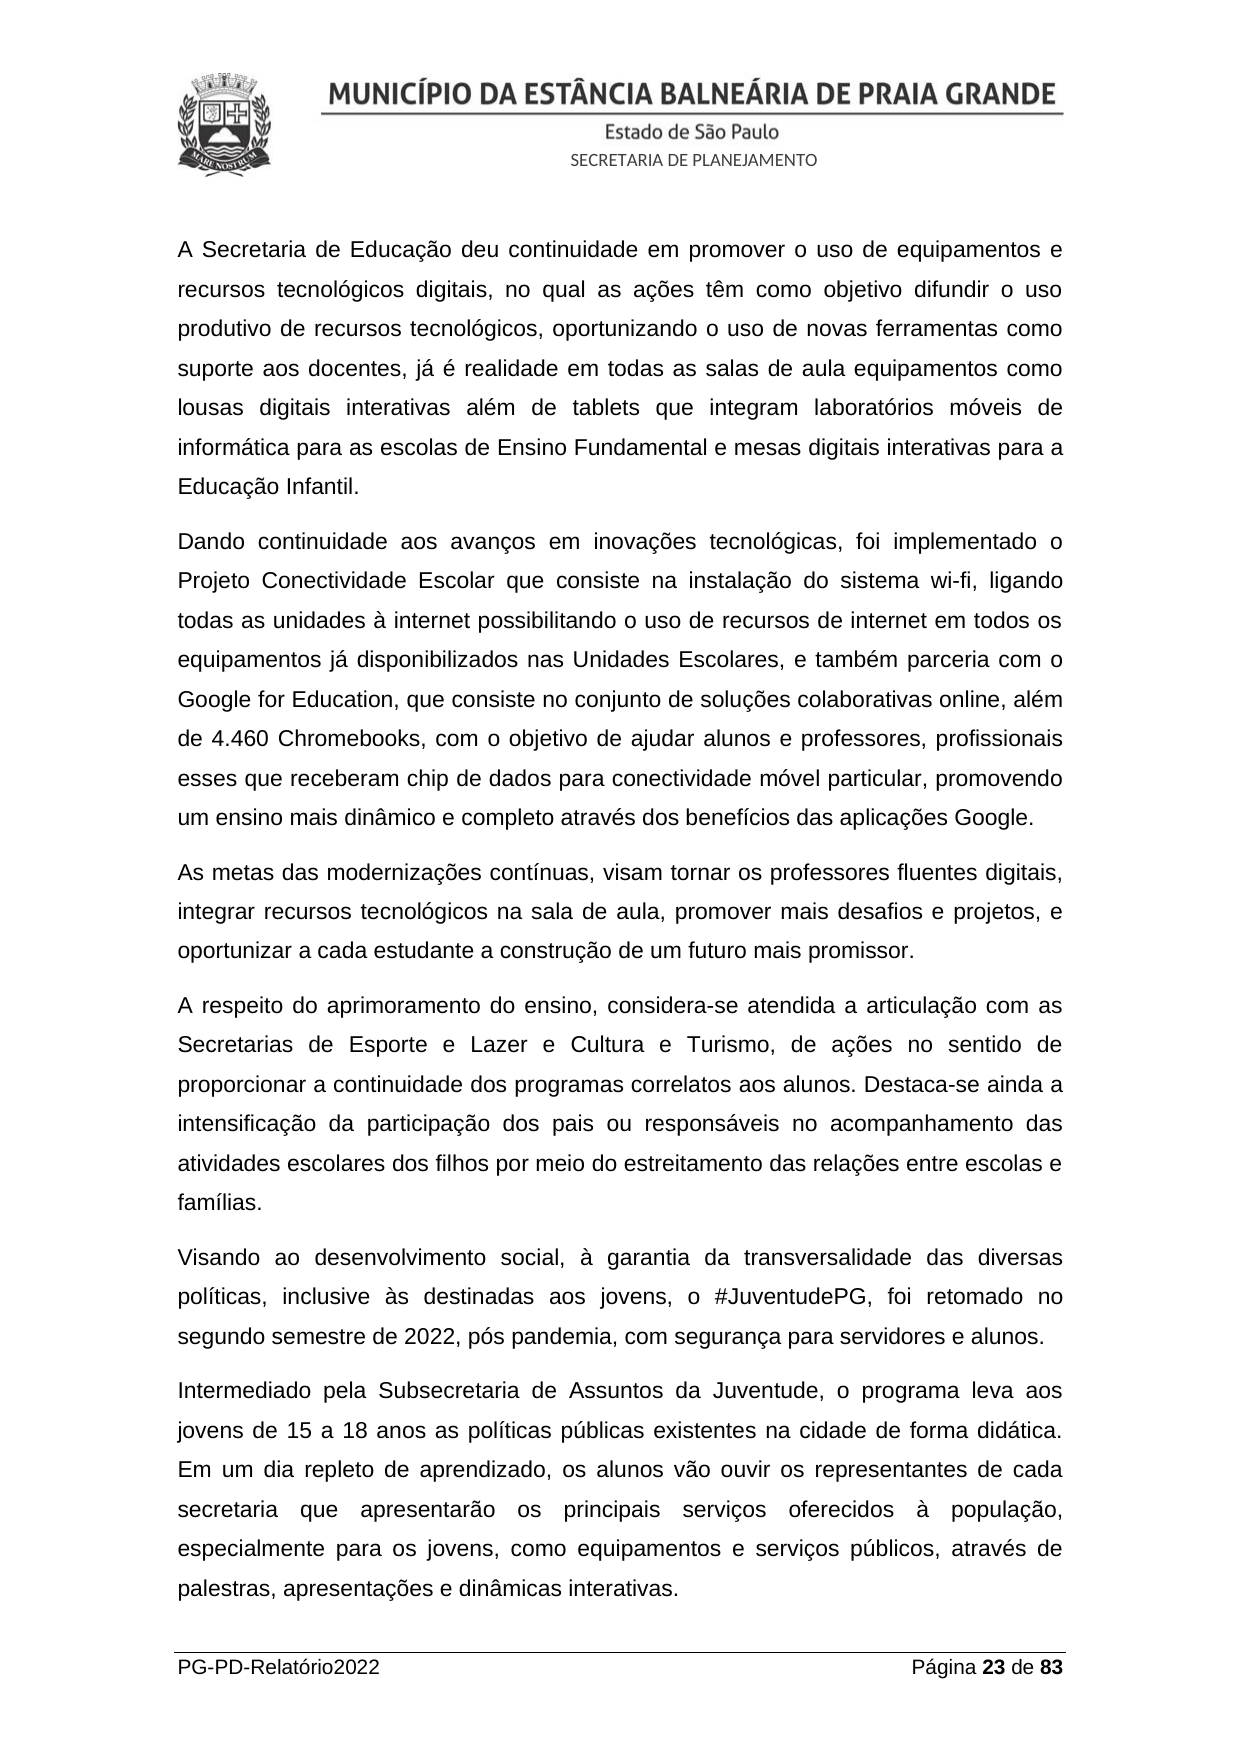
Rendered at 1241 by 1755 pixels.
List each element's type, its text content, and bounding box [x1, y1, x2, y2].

text Visando ao desenvolvimento social, à garantia da transversalidade das diversas políticas, inclusive às destinadas aos jovens, o #JuventudePG, foi retomado no segundo semestre de 2022, pós pandemia, com segurança para servidores e alunos. [177, 1244, 1063, 1349]
text Dando continuidade aos avanços em inovações tecnológicas, foi implementado o Projeto Conectividade Escolar que consiste na instalação do sistema wi-fi, ligando todas as unidades à internet possibilitando o uso de recursos de internet em todos os equipamentos já disponibilizados nas Unidades Escolares, e também parceria com o Google for Education, que consiste no conjunto de soluções colaborativas online, além de 4.460 Chromebooks, com o objetivo de ajudar alunos e professores, profissionais esses que receberam chip de dados para conectividade móvel particular, promovendo um ensino mais dinâmico e completo através dos benefícios das aplicações Google. [177, 528, 1063, 830]
text A Secretaria de Educação deu continuidade em promover o uso de equipamentos e recursos tecnológicos digitais, no qual as ações têm como objetivo difundir o uso produtivo de recursos tecnológicos, oportunizando o uso de novas ferramentas como suporte aos docentes, já é realidade em todas as salas de aula equipamentos como lousas digitais interativas além de tablets que integram laboratórios móveis de informática para as escolas de Ensino Fundamental e mesas digitais interativas para a Educação Infantil. [177, 236, 1063, 499]
text Intermediado pela Subsecretaria de Assuntos da Juventude, o programa leva aos jovens de 15 a 18 anos as políticas públicas existentes na cidade de forma didática. Em um dia repleto de aprendizado, os alunos vão ouvir os representantes de cada secretaria que apresentarão os principais serviços oferecidos à população, especialmente para os jovens, como equipamentos e serviços públicos, através de palestras, apresentações e dinâmicas interativas. [177, 1377, 1063, 1601]
text A respeito do aprimoramento do ensino, considera-se atendida a articulação com as Secretarias de Esporte e Lazer e Cultura e Turismo, de ações no sentido de proporcionar a continuidade dos programas correlatos aos alunos. Destaca-se ainda a intensificação da participação dos pais ou responsáveis no acompanhamento das atividades escolares dos filhos por meio do estreitamento das relações entre escolas e famílias. [177, 992, 1063, 1216]
text As metas das modernizações contínuas, visam tornar os professores fluentes digitais, integrar recursos tecnológicos na sala de aula, promover mais desafios e projetos, e oportunizar a cada estudante a construção de um futuro mais promissor. [177, 858, 1063, 964]
